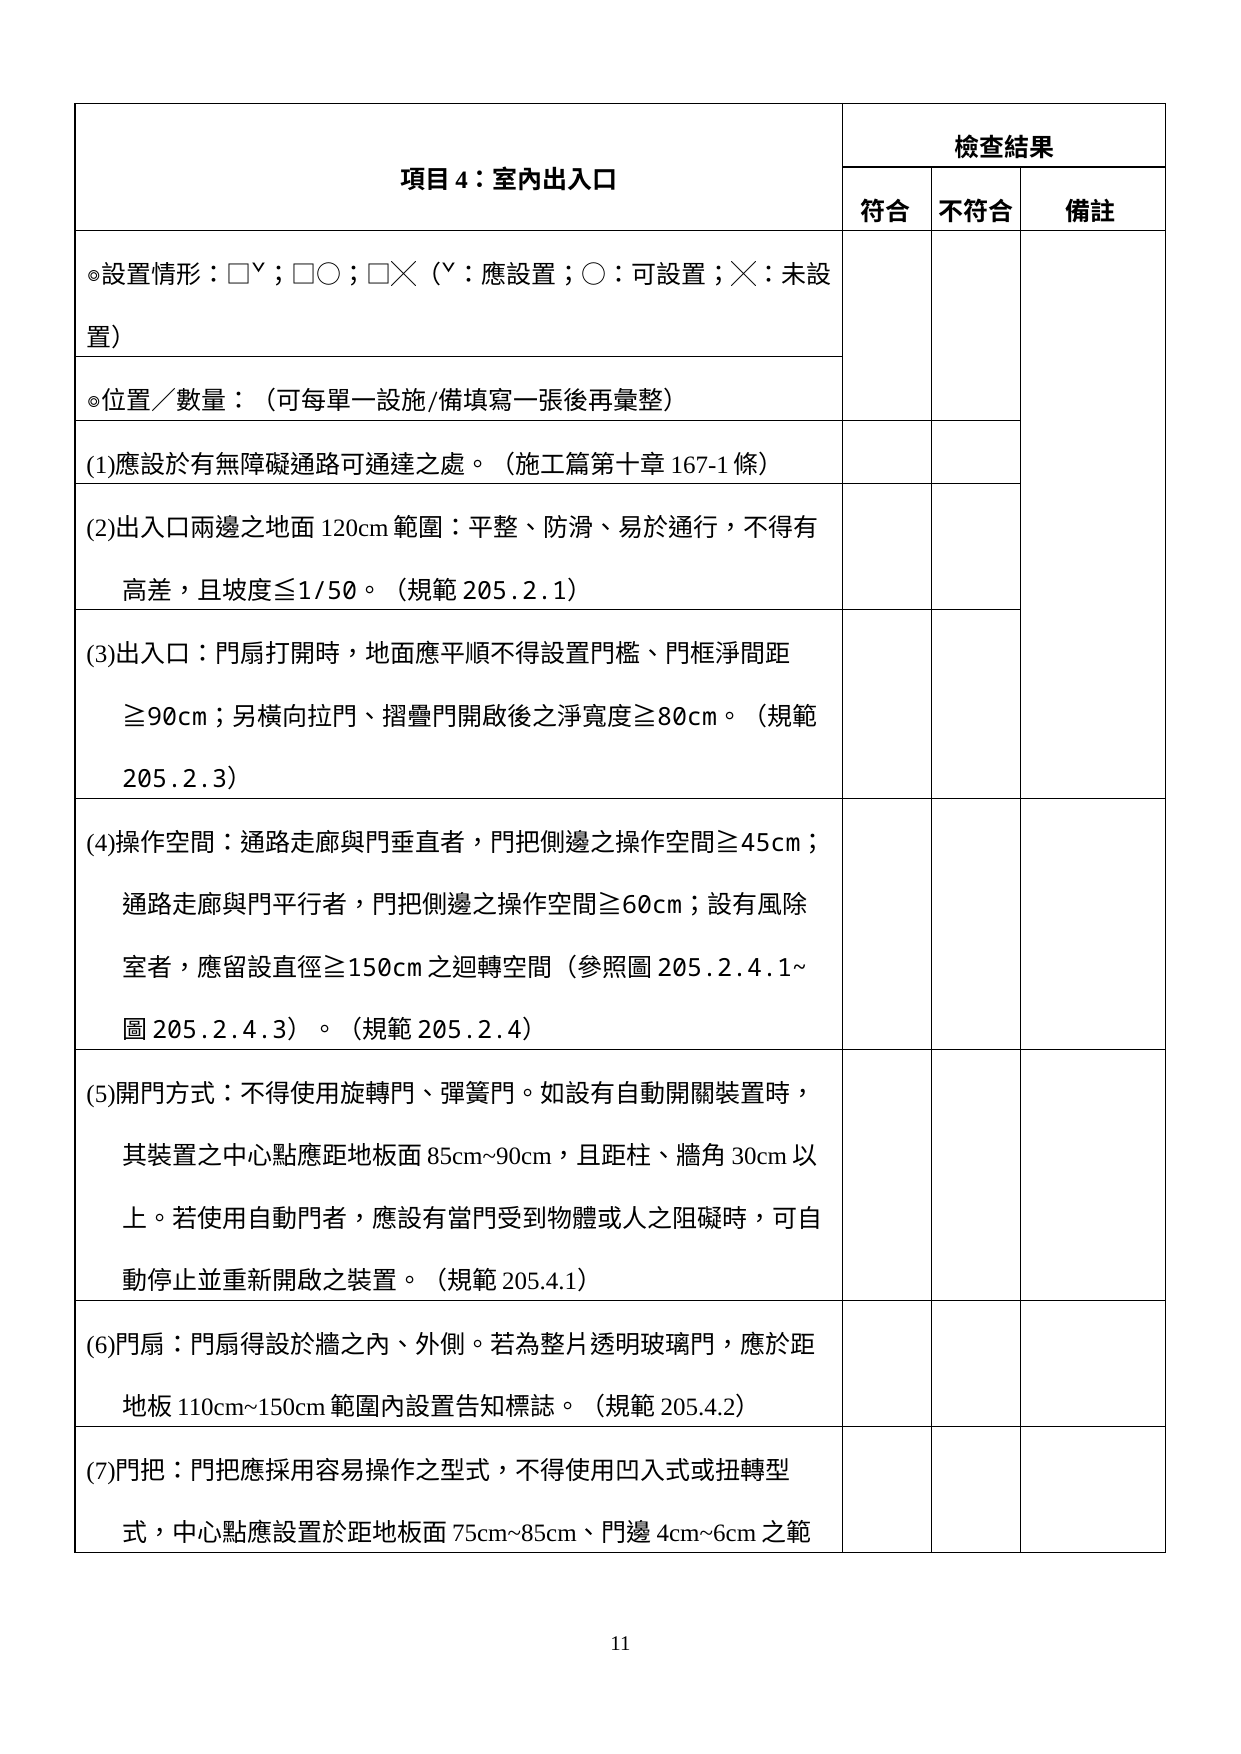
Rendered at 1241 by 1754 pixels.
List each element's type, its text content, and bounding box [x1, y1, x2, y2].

table_cell ◎設置情形：□ˇ；□○；□╳（ˇ：應設置；○：可設置；╳：未設置） [76, 231, 842, 356]
table_header 檢查結果 [843, 104, 1165, 166]
table_cell (3)出入口：門扇打開時，地面應平順不得設置門檻、門框淨間距≧90cm；另橫向拉門、摺疊門開啟後之淨寬度≧80cm。（規範205.2.3） [76, 610, 842, 798]
table_cell (5)開門方式：不得使用旋轉門、彈簧門。如設有自動開關裝置時，其裝置之中心點應距地板面85cm~90cm，且距柱、牆角30cm以上。若使用自動門者，應設有當門受到物體或人之阻礙時，可自動停止並重新開啟之裝置。（規範205.4.1） [76, 1050, 842, 1300]
table_cell (2)出入口兩邊之地面120cm範圍：平整、防滑、易於通行，不得有高差，且坡度≦1/50。（規範205.2.1） [76, 484, 842, 609]
table_cell [843, 1301, 931, 1426]
table_cell [1021, 231, 1165, 798]
table_cell (7)門把：門把應採用容易操作之型式，不得使用凹入式或扭轉型式，中心點應設置於距地板面75cm~85cm、門邊4cm~6cm之範 [76, 1427, 842, 1552]
table_cell (1)應設於有無障礙通路可通達之處。（施工篇第十章167-1條） [76, 421, 842, 483]
table_cell [1021, 799, 1165, 1049]
table_cell [843, 799, 931, 1049]
table_cell [932, 231, 1020, 419]
table_cell [932, 421, 1020, 483]
table_cell [932, 610, 1020, 798]
table_cell [1021, 1427, 1165, 1552]
table_cell [1021, 1050, 1165, 1300]
table_cell 備註 [1021, 168, 1165, 230]
table_cell [843, 231, 931, 419]
table_cell (4)操作空間：通路走廊與門垂直者，門把側邊之操作空間≧45cm；通路走廊與門平行者，門把側邊之操作空間≧60cm；設有風除室者，應留設直徑≧150cm之迴轉空間（參照圖205.2.4.1~圖205.2.4.3）。（規範205.2.4） [76, 799, 842, 1049]
table_cell [932, 1050, 1020, 1300]
table_cell [932, 1427, 1020, 1552]
table_cell [843, 610, 931, 798]
table_cell (6)門扇：門扇得設於牆之內、外側。若為整片透明玻璃門，應於距地板110cm~150cm範圍內設置告知標誌。（規範205.4.2） [76, 1301, 842, 1426]
table_cell 不符合 [932, 168, 1020, 230]
table_cell [843, 1427, 931, 1552]
table_cell [932, 799, 1020, 1049]
table_cell [843, 484, 931, 609]
table_cell [932, 1301, 1020, 1426]
table_cell [1021, 1301, 1165, 1426]
table_cell ◎位置／數量：（可每單一設施/備填寫一張後再彙整） [76, 357, 842, 419]
table_cell [843, 421, 931, 483]
table_header 項目4：室內出入口 [76, 104, 842, 230]
table_cell 符合 [843, 168, 931, 230]
table_cell [843, 1050, 931, 1300]
table_cell [932, 484, 1020, 609]
